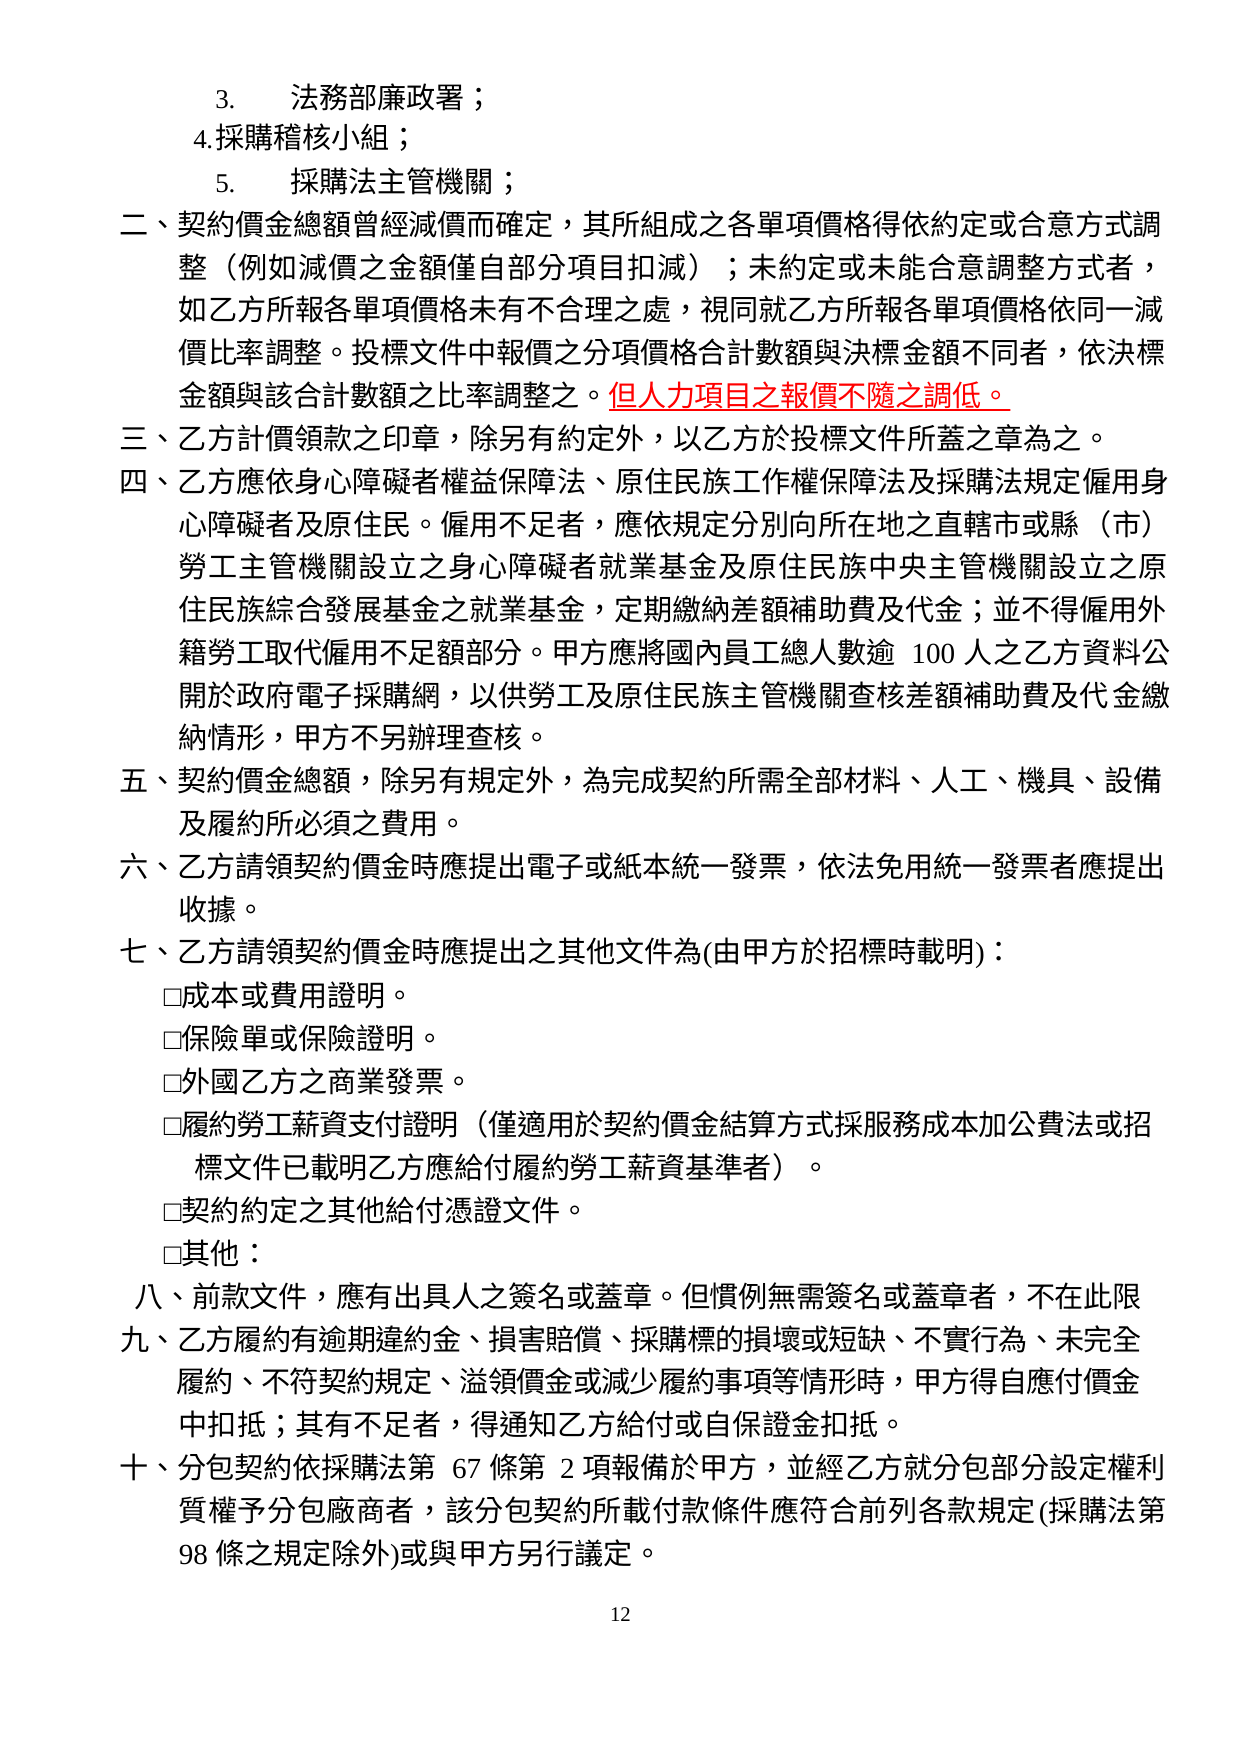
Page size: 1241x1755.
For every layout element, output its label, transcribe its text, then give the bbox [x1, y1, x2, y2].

text □成本或費用證明。 [164, 972, 1193, 1014]
text 六、乙方請領契約價金時應提出電子或紙本統一發票，依法免用統一發票者應提出收據。 [119, 843, 1166, 928]
text 中扣抵；其有不足者，得通知乙方給付或自保證金扣抵。 [178, 1402, 1193, 1444]
text □外國乙方之商業發票。 [164, 1058, 1193, 1101]
text 七、乙方請領契約價金時應提出之其他文件為(由甲方於招標時載明)： [119, 929, 1193, 971]
text 三、乙方計價領款之印章，除另有約定外，以乙方於投標文件所蓋之章為之。 [119, 415, 1193, 458]
text □契約約定之其他給付憑證文件。 [164, 1187, 1193, 1229]
text □保險單或保險證明。 [164, 1015, 1193, 1058]
list 法務部廉政署； [215, 77, 1193, 117]
text 八、前款文件，應有出具人之簽名或蓋章。但慣例無需簽名或蓋章者，不在此限。九、乙方履約有逾期違約金、損害賠償、採購標的損壞或短缺、不實行為、未完全履約、不符契約規定、溢領價金或減少履約事項等情形時，甲方得自應付價金 [119, 1273, 1141, 1401]
text □其他： [164, 1230, 1193, 1273]
text 四、乙方應依身心障礙者權益保障法、原住民族工作權保障法及採購法規定僱用身心障礙者及原住民。僱用不足者，應依規定分別向所在地之直轄市或縣（市） 勞工主管機關設立之身心障礙者就業基金及原住民族中央主管機關設立之原住民族綜合發展基金之就業基金，定期繳納差額補助費及代金；並不得僱用外籍勞工取代僱用不足額部分。甲方應將國內員工總人數逾 100 人之乙方資料公開於政府電子採購網，以供勞工及原住民族主管機關查核差額補助費及代金繳納情形，甲方不另辦理查核。 [119, 458, 1171, 757]
text 五、契約價金總額，除另有規定外，為完成契約所需全部材料、人工、機具、設備及履約所必須之費用。 [119, 758, 1166, 843]
text □履約勞工薪資支付證明（僅適用於契約價金結算方式採服務成本加公費法或招標文件已載明乙方應給付履約勞工薪資基準者）。 [164, 1102, 1160, 1187]
text 十、分包契約依採購法第 67 條第 2 項報備於甲方，並經乙方就分包部分設定權利質權予分包廠商者，該分包契約所載付款條件應符合前列各款規定(採購法第98 條之規定除外)或與甲方另行議定。 [119, 1445, 1167, 1573]
list 採購稽核小組； [193, 118, 1193, 157]
text 二、契約價金總額曾經減價而確定，其所組成之各單項價格得依約定或合意方式調整（例如減價之金額僅自部分項目扣減）；未約定或未能合意調整方式者，如乙方所報各單項價格未有不合理之處，視同就乙方所報各單項價格依同一減價比率調整。投標文件中報價之分項價格合計數額與決標金額不同者，依決標金額與該合計數額之比率調整之。但人力項目之報價不隨之調低。 [119, 202, 1166, 415]
list 採購法主管機關； [215, 158, 1193, 201]
